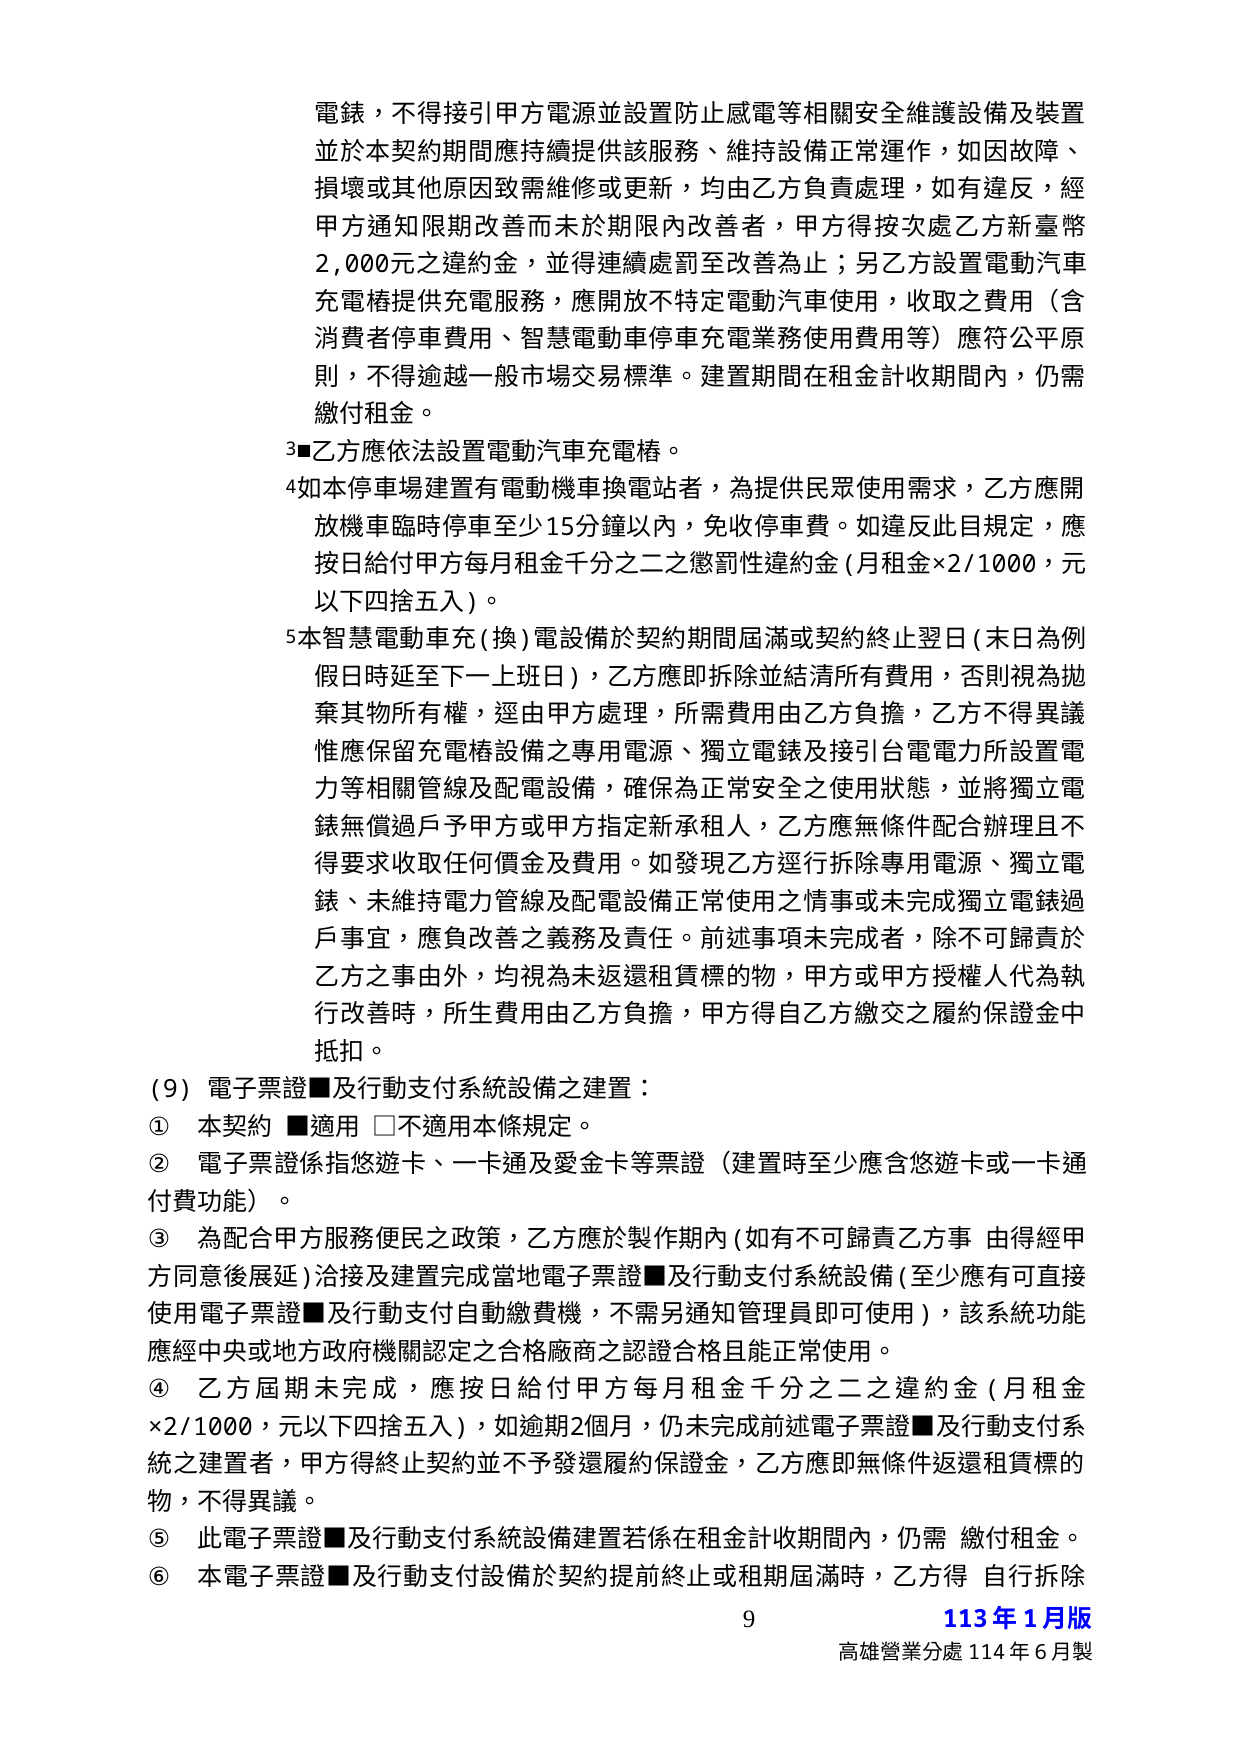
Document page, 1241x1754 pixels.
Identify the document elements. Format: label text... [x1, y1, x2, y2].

text 4如本停車場建置有電動機車換電站者，為提供民眾使用需求，乙方應開放機車臨時停車至少15分鐘以內，免收停車費。如違反此目規定，應按日給付甲方每月租金千分之二之懲罰性違約金(月租金×2/1000，元以下四捨五入)。 [285, 468, 1087, 618]
text 3■乙方應依法設置電動汽車充電樁。 [285, 430, 1087, 468]
list 電子票證係指悠遊卡、一卡通及愛金卡等票證（建置時至少應含悠遊卡或一卡通付費功能）。 [148, 1143, 1087, 1218]
text 5本智慧電動車充(換)電設備於契約期間屆滿或契約終止翌日(末日為例假日時延至下一上班日)，乙方應即拆除並結清所有費用，否則視為拋棄其物所有權，逕由甲方處理，所需費用由乙方負擔，乙方不得異議；惟應保留充電樁設備之專用電源、獨立電錶及接引台電電力所設置電力等相關管線及配電設備，確保為正常安全之使用狀態，並將獨立電錶無償過戶予甲方或甲方指定新承租人，乙方應無條件配合辦理且不得要求收取任何價金及費用。如發現乙方逕行拆除專用電源、獨立電錶、未維持電力管線及配電設備正常使用之情事或未完成獨立電錶過戶事宜，應負改善之義務及責任。前述事項未完成者，除不可歸責於乙方之事由外，均視為未返還租賃標的物，甲方或甲方授權人代為執行改善時，所生費用由乙方負擔，甲方得自乙方繳交之履約保證金中抵扣。 [285, 618, 1087, 1068]
list 為配合甲方服務便民之政策，乙方應於製作期內(如有不可歸責乙方事 由得經甲方同意後展延)洽接及建置完成當地電子票證■及行動支付系統設備(至少應有可直接使用電子票證■及行動支付自動繳費機，不需另通知管理員即可使用)，該系統功能應經中央或地方政府機關認定之合格廠商之認證合格且能正常使用。 [148, 1218, 1087, 1368]
list 乙方屆期未完成，應按日給付甲方每月租金千分之二之違約金(月租金 ×2/1000，元以下四捨五入)，如逾期2個月，仍未完成前述電子票證■及行動支付系統之建置者，甲方得終止契約並不予發還履約保證金，乙方應即無條件返還租賃標的物，不得異議。 [148, 1368, 1087, 1518]
list 此電子票證■及行動支付系統設備建置若係在租金計收期間內，仍需 繳付租金。 [148, 1518, 1087, 1555]
list 本電子票證■及行動支付設備於契約提前終止或租期屆滿時，乙方得 自行拆除 [148, 1555, 1087, 1593]
list 電子票證■及行動支付系統設備之建置： [148, 1068, 1087, 1105]
text 2乙方設置電動汽車充電樁、電動機車換電站應申請專用電源並自行申設電錶，不得接引甲方電源並設置防止感電等相關安全維護設備及裝置，並於本契約期間應持續提供該服務、維持設備正常運作，如因故障、損壞或其他原因致需維修或更新，均由乙方負責處理，如有違反，經甲方通知限期改善而未於期限內改善者，甲方得按次處乙方新臺幣2,000元之違約金，並得連續處罰至改善為止；另乙方設置電動汽車充電樁提供充電服務，應開放不特定電動汽車使用，收取之費用（含消費者停車費用、智慧電動車停車充電業務使用費用等）應符公平原則，不得逾越一般市場交易標準。建置期間在租金計收期間內，仍需繳付租金。 [285, 93, 1087, 430]
list 本契約 ■適用 □不適用本條規定。 [148, 1105, 1087, 1143]
